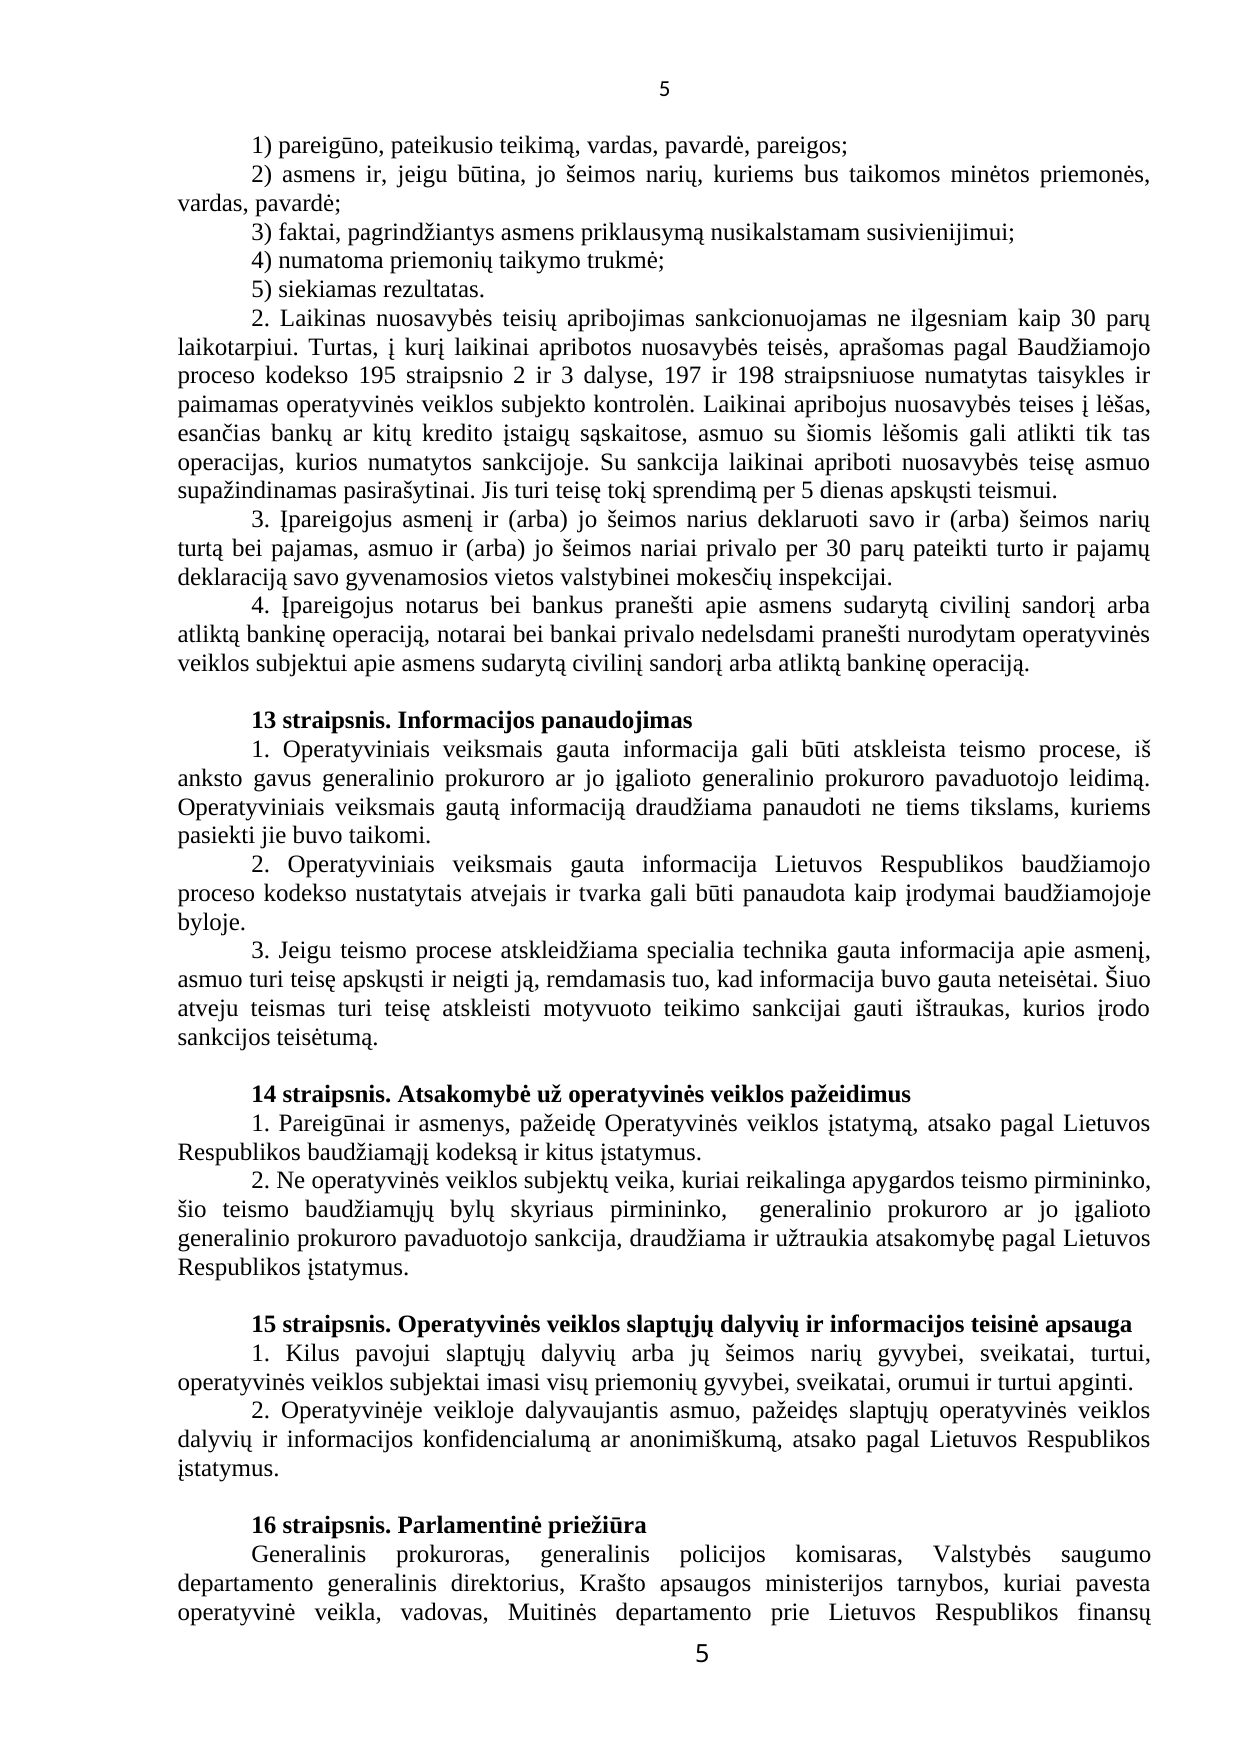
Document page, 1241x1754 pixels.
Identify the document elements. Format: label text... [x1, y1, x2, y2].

text Generalinis prokuroras, generalinis policijos komisaras, Valstybės saugumo departamento generalinis direktorius, Krašto apsaugos ministerijos tarnybos, kuriai pavesta operatyvinė veikla, vadovas, Muitinės departamento prie Lietuvos Respublikos finansų [177, 1539, 1152, 1626]
text 3. Įpareigojus asmenį ir (arba) jo šeimos narius deklaruoti savo ir (arba) šeimos narių turtą bei pajamas, asmuo ir (arba) jo šeimos nariai privalo per 30 parų pateikti turto ir pajamų deklaraciją savo gyvenamosios vietos valstybinei mokesčių inspekcijai. [177, 504, 1152, 591]
text 4) numatoma priemonių taikymo trukmė; [177, 246, 1152, 274]
text 1) pareigūno, pateikusio teikimą, vardas, pavardė, pareigos; [177, 131, 1152, 159]
text 2. Operatyvinėje veikloje dalyvaujantis asmuo, pažeidęs slaptųjų operatyvinės veiklos dalyvių ir informacijos konfidencialumą ar anonimiškumą, atsako pagal Lietuvos Respublikos įstatymus. [177, 1396, 1152, 1482]
text 1. Operatyviniais veiksmais gauta informacija gali būti atskleista teismo procese, iš anksto gavus generalinio prokuroro ar jo įgalioto generalinio prokuroro pavaduotojo leidimą. Operatyviniais veiksmais gautą informaciją draudžiama panaudoti ne tiems tikslams, kuriems pasiekti jie buvo taikomi. [177, 734, 1152, 849]
text 4. Įpareigojus notarus bei bankus pranešti apie asmens sudarytą civilinį sandorį arba atliktą bankinę operaciją, notarai bei bankai privalo nedelsdami pranešti nurodytam operatyvinės veiklos subjektui apie asmens sudarytą civilinį sandorį arba atliktą bankinę operaciją. [177, 591, 1152, 677]
text 2. Ne operatyvinės veiklos subjektų veika, kuriai reikalinga apygardos teismo pirmininko, šio teismo baudžiamųjų bylų skyriaus pirmininko, generalinio prokuroro ar jo įgalioto generalinio prokuroro pavaduotojo sankcija, draudžiama ir užtraukia atsakomybę pagal Lietuvos Respublikos įstatymus. [177, 1166, 1152, 1281]
text 3) faktai, pagrindžiantys asmens priklausymą nusikalstamam susivienijimui; [177, 217, 1152, 246]
text 3. Jeigu teismo procese atskleidžiama specialia technika gauta informacija apie asmenį, asmuo turi teisę apskųsti ir neigti ją, remdamasis tuo, kad informacija buvo gauta neteisėtai. Šiuo atveju teismas turi teisę atskleisti motyvuoto teikimo sankcijai gauti ištraukas, kurios įrodo sankcijos teisėtumą. [177, 936, 1152, 1051]
text 1. Pareigūnai ir asmenys, pažeidę Operatyvinės veiklos įstatymą, atsako pagal Lietuvos Respublikos baudžiamąjį kodeksą ir kitus įstatymus. [177, 1108, 1152, 1166]
text 14 straipsnis. Atsakomybė už operatyvinės veiklos pažeidimus [177, 1079, 1152, 1108]
text 2) asmens ir, jeigu būtina, jo šeimos narių, kuriems bus taikomos minėtos priemonės, vardas, pavardė; [177, 159, 1152, 217]
text 2. Laikinas nuosavybės teisių apribojimas sankcionuojamas ne ilgesniam kaip 30 parų laikotarpiui. Turtas, į kurį laikinai apribotos nuosavybės teisės, aprašomas pagal Baudžiamojo proceso kodekso 195 straipsnio 2 ir 3 dalyse, 197 ir 198 straipsniuose numatytas taisykles ir paimamas operatyvinės veiklos subjekto kontrolėn. Laikinai apribojus nuosavybės teises į lėšas, esančias bankų ar kitų kredito įstaigų sąskaitose, asmuo su šiomis lėšomis gali atlikti tik tas operacijas, kurios numatytos sankcijoje. Su sankcija laikinai apriboti nuosavybės teisę asmuo supažindinamas pasirašytinai. Jis turi teisę tokį sprendimą per 5 dienas apskųsti teismui. [177, 303, 1152, 504]
text 1. Kilus pavojui slaptųjų dalyvių arba jų šeimos narių gyvybei, sveikatai, turtui, operatyvinės veiklos subjektai imasi visų priemonių gyvybei, sveikatai, orumui ir turtui apginti. [177, 1338, 1152, 1396]
text 5) siekiamas rezultatas. [177, 274, 1152, 303]
text 16 straipsnis. Parlamentinė priežiūra [177, 1511, 1152, 1539]
text 15 straipsnis. Operatyvinės veiklos slaptųjų dalyvių ir informacijos teisinė apsauga [177, 1309, 1152, 1338]
text 2. Operatyviniais veiksmais gauta informacija Lietuvos Respublikos baudžiamojo proceso kodekso nustatytais atvejais ir tvarka gali būti panaudota kaip įrodymai baudžiamojoje byloje. [177, 849, 1152, 936]
text 13 straipsnis. Informacijos panaudojimas [177, 706, 1152, 734]
